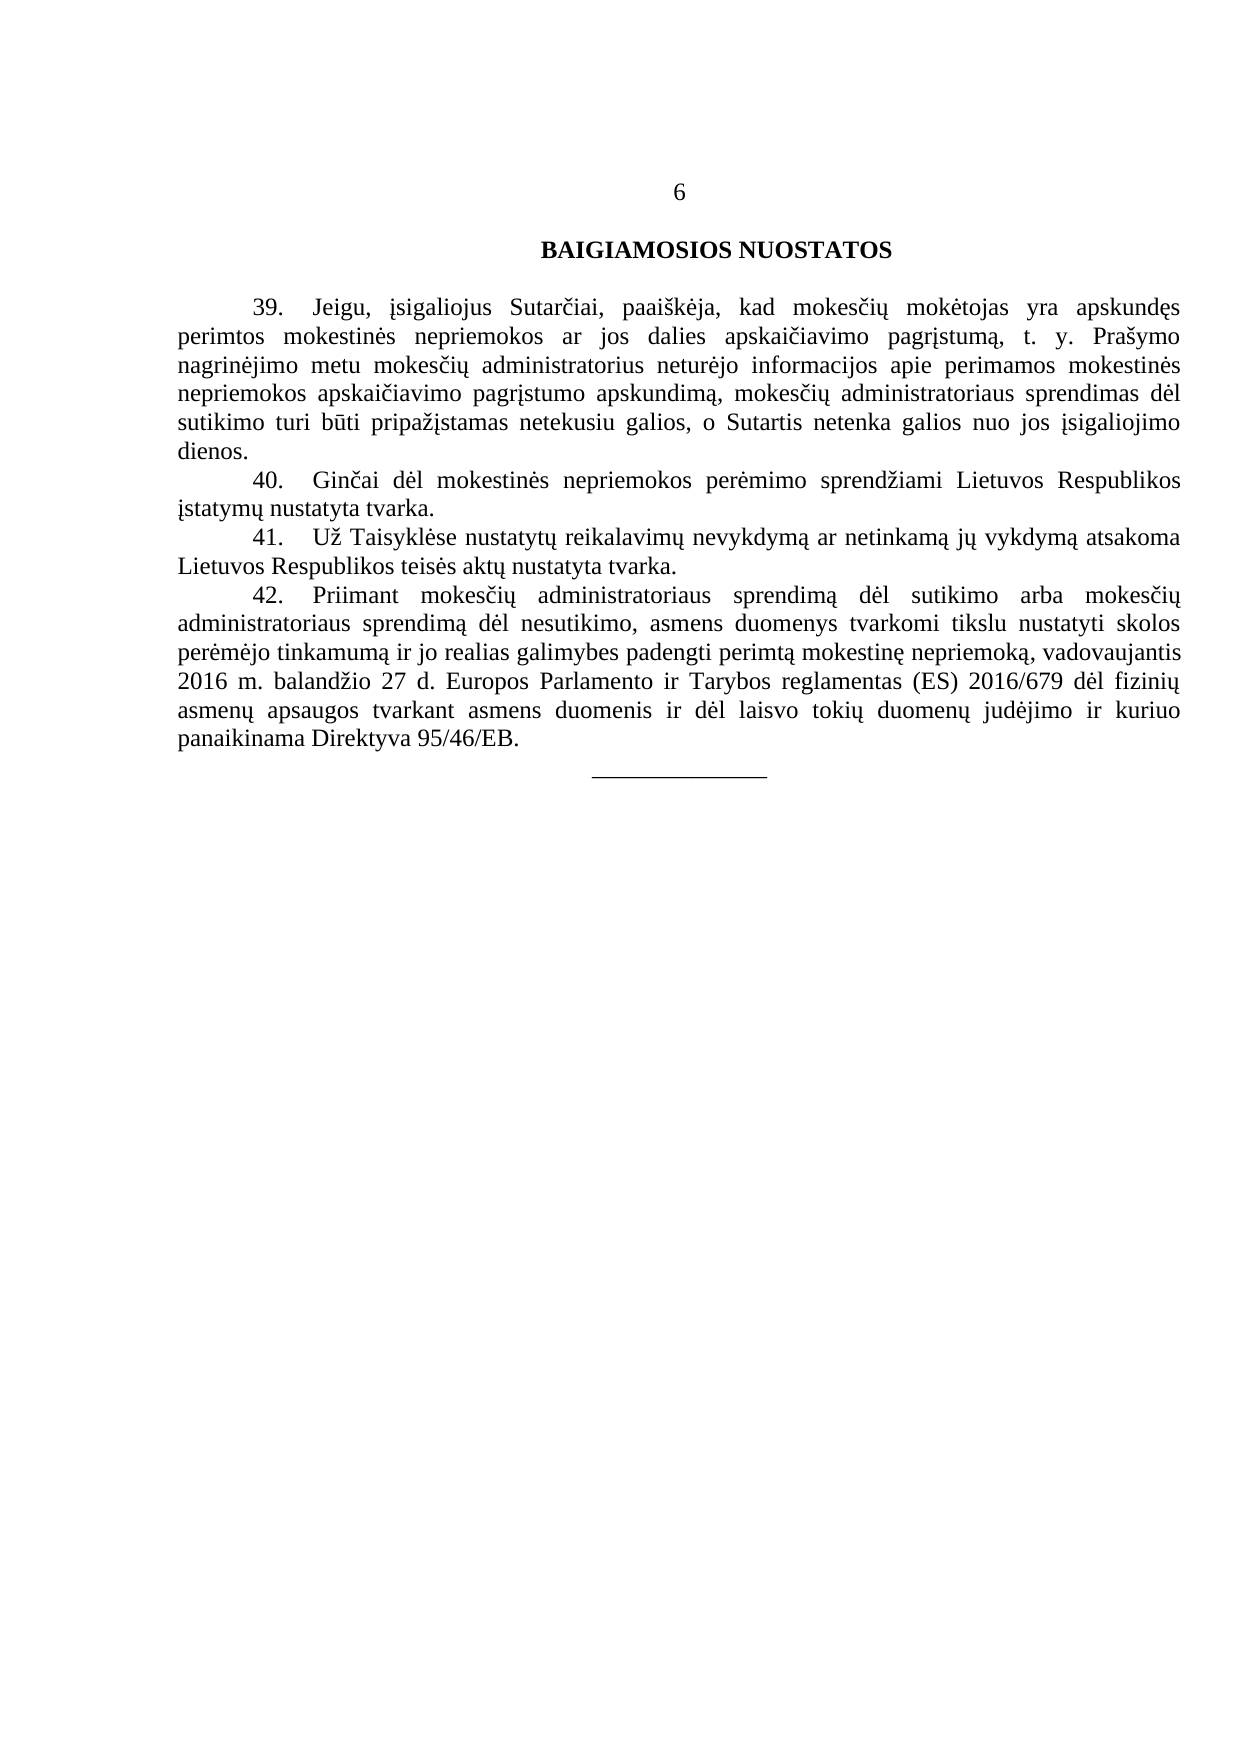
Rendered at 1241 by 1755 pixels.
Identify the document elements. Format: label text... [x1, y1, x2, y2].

text ______________ [177, 752, 1181, 781]
text 41. Už Taisyklėse nustatytų reikalavimų nevykdymą ar netinkamą jų vykdymą atsakoma Lietuvos Respublikos teisės aktų nustatyta tvarka. [177, 522, 1181, 580]
text 42. Priimant mokesčių administratoriaus sprendimą dėl sutikimo arba mokesčių administratoriaus sprendimą dėl nesutikimo, asmens duomenys tvarkomi tikslu nustatyti skolos perėmėjo tinkamumą ir jo realias galimybes padengti perimtą mokestinę nepriemoką, vadovaujantis 2016 m. balandžio 27 d. Europos Parlamento ir Tarybos reglamentas (ES) 2016/679 dėl fizinių asmenų apsaugos tvarkant asmens duomenis ir dėl laisvo tokių duomenų judėjimo ir kuriuo panaikinama Direktyva 95/46/EB. [177, 580, 1181, 752]
text 40. Ginčai dėl mokestinės nepriemokos perėmimo sprendžiami Lietuvos Respublikos įstatymų nustatyta tvarka. [177, 465, 1181, 522]
text BAIGIAMOSIOS NUOSTATOS [177, 235, 1181, 263]
text 39. Jeigu, įsigaliojus Sutarčiai, paaiškėja, kad mokesčių mokėtojas yra apskundęs perimtos mokestinės nepriemokos ar jos dalies apskaičiavimo pagrįstumą, t. y. Prašymo nagrinėjimo metu mokesčių administratorius neturėjo informacijos apie perimamos mokestinės nepriemokos apskaičiavimo pagrįstumo apskundimą, mokesčių administratoriaus sprendimas dėl sutikimo turi būti pripažįstamas netekusiu galios, o Sutartis netenka galios nuo jos įsigaliojimo dienos. [177, 292, 1181, 465]
